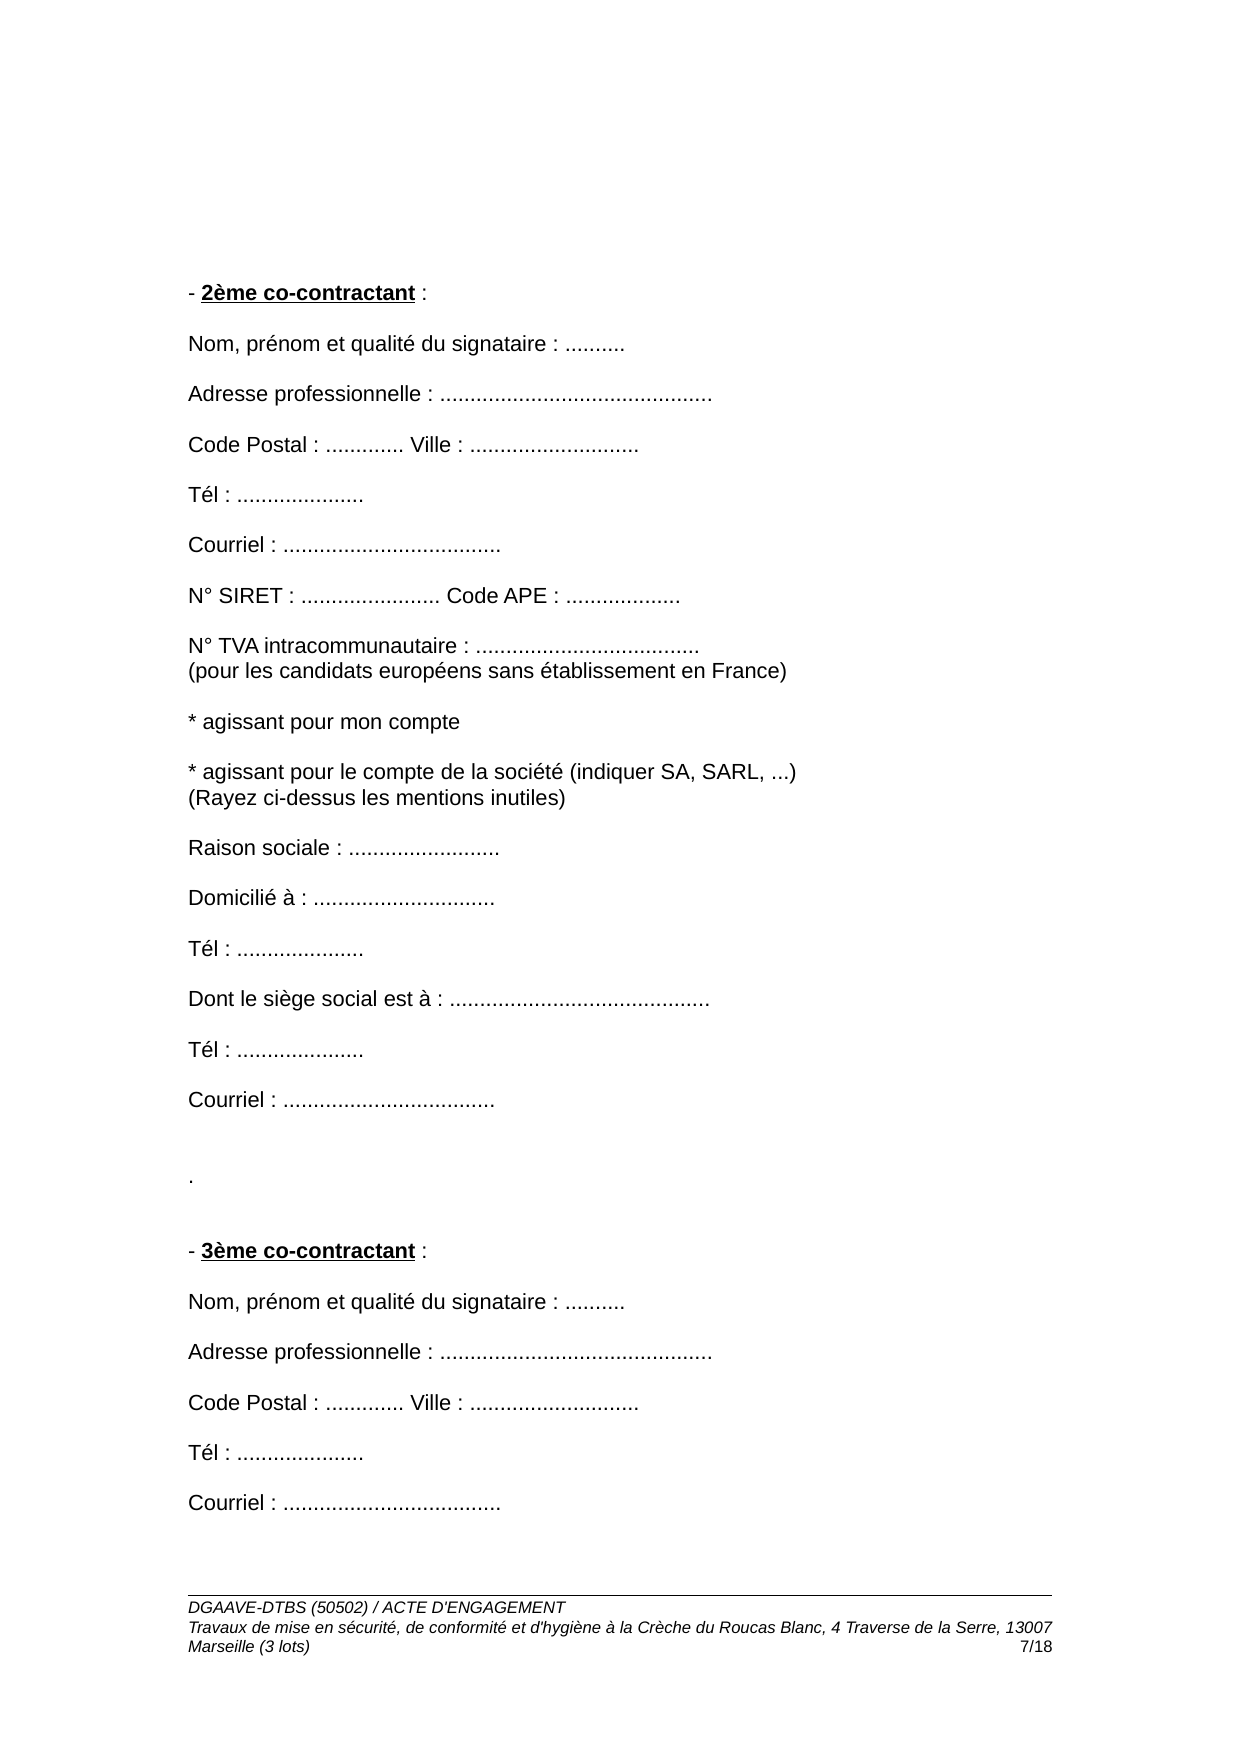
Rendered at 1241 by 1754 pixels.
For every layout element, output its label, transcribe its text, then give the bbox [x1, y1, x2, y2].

text Tél : ..................... [188, 482, 1052, 507]
text Tél : ..................... [188, 936, 1052, 961]
text Tél : ..................... [188, 1036, 1052, 1062]
text . [188, 1162, 1052, 1188]
text Nom, prénom et qualité du signataire : .......... [188, 331, 1052, 356]
text (pour les candidats européens sans établissement en France) [188, 658, 1052, 683]
text Courriel : .................................... [188, 532, 1052, 557]
text - 3ème co-contractant : [188, 1238, 1052, 1263]
text Adresse professionnelle : ............................................. [188, 1339, 1052, 1364]
text Nom, prénom et qualité du signataire : .......... [188, 1288, 1052, 1314]
text Code Postal : ............. Ville : ............................ [188, 431, 1052, 457]
text Tél : ..................... [188, 1440, 1052, 1465]
text N° SIRET : ....................... Code APE : ................... [188, 583, 1052, 608]
text Code Postal : ............. Ville : ............................ [188, 1389, 1052, 1414]
text Domicilié à : .............................. [188, 885, 1052, 910]
text N° TVA intracommunautaire : ..................................... [188, 633, 1052, 658]
text Adresse professionnelle : ............................................. [188, 381, 1052, 406]
text Raison sociale : ......................... [188, 835, 1052, 860]
text * agissant pour mon compte [188, 709, 1052, 734]
text Courriel : .................................... [188, 1490, 1052, 1515]
text Courriel : ................................... [188, 1087, 1052, 1112]
text Dont le siège social est à : ........................................... [188, 986, 1052, 1011]
text - 2ème co-contractant : [188, 280, 1052, 305]
text (Rayez ci-dessus les mentions inutiles) [188, 784, 1052, 809]
text * agissant pour le compte de la société (indiquer SA, SARL, ...) [188, 759, 1052, 784]
